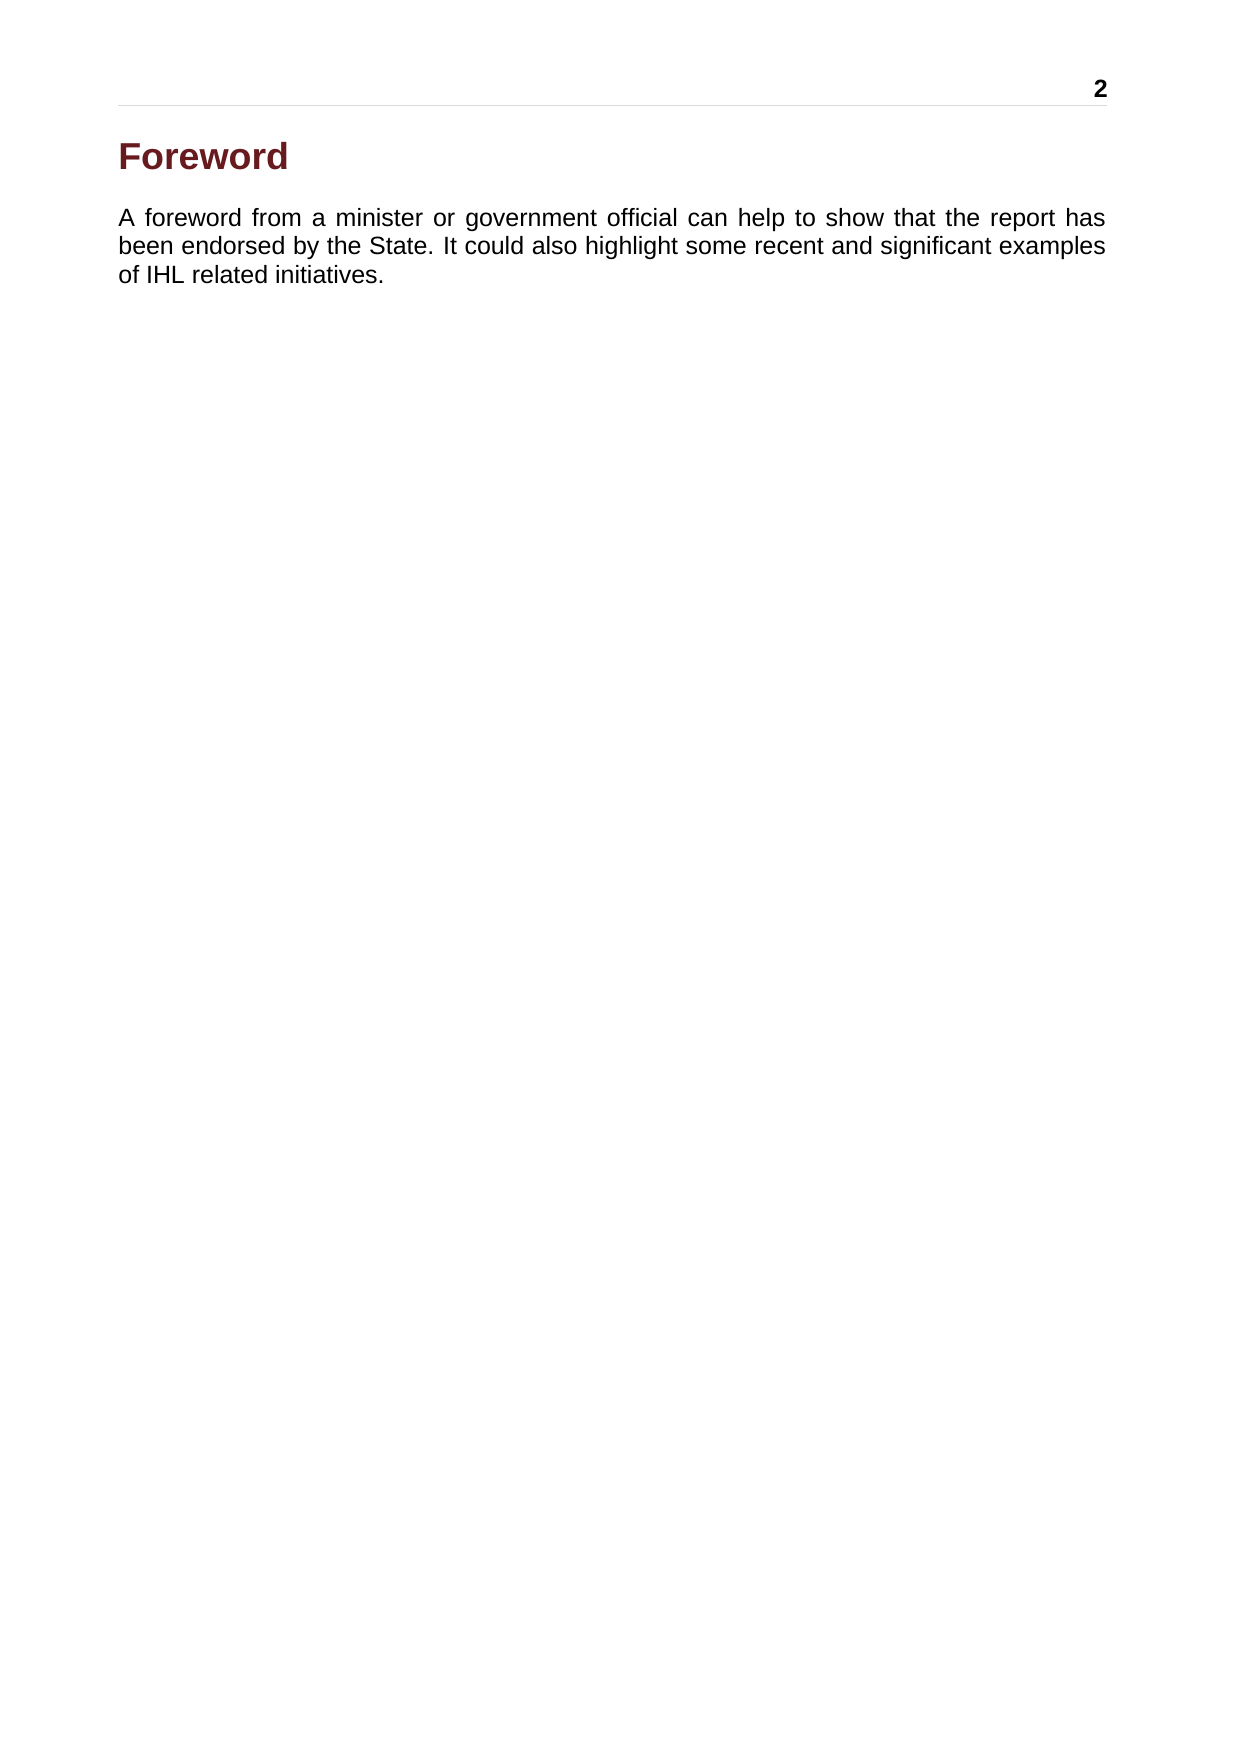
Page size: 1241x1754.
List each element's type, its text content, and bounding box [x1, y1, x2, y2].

subtitle Foreword [118, 134, 1107, 178]
text A foreword from a minister or government official can help to show that the report has been endorsed by the State. It could also highlight some recent and significant examples of IHL related initiatives. [118, 203, 1107, 289]
